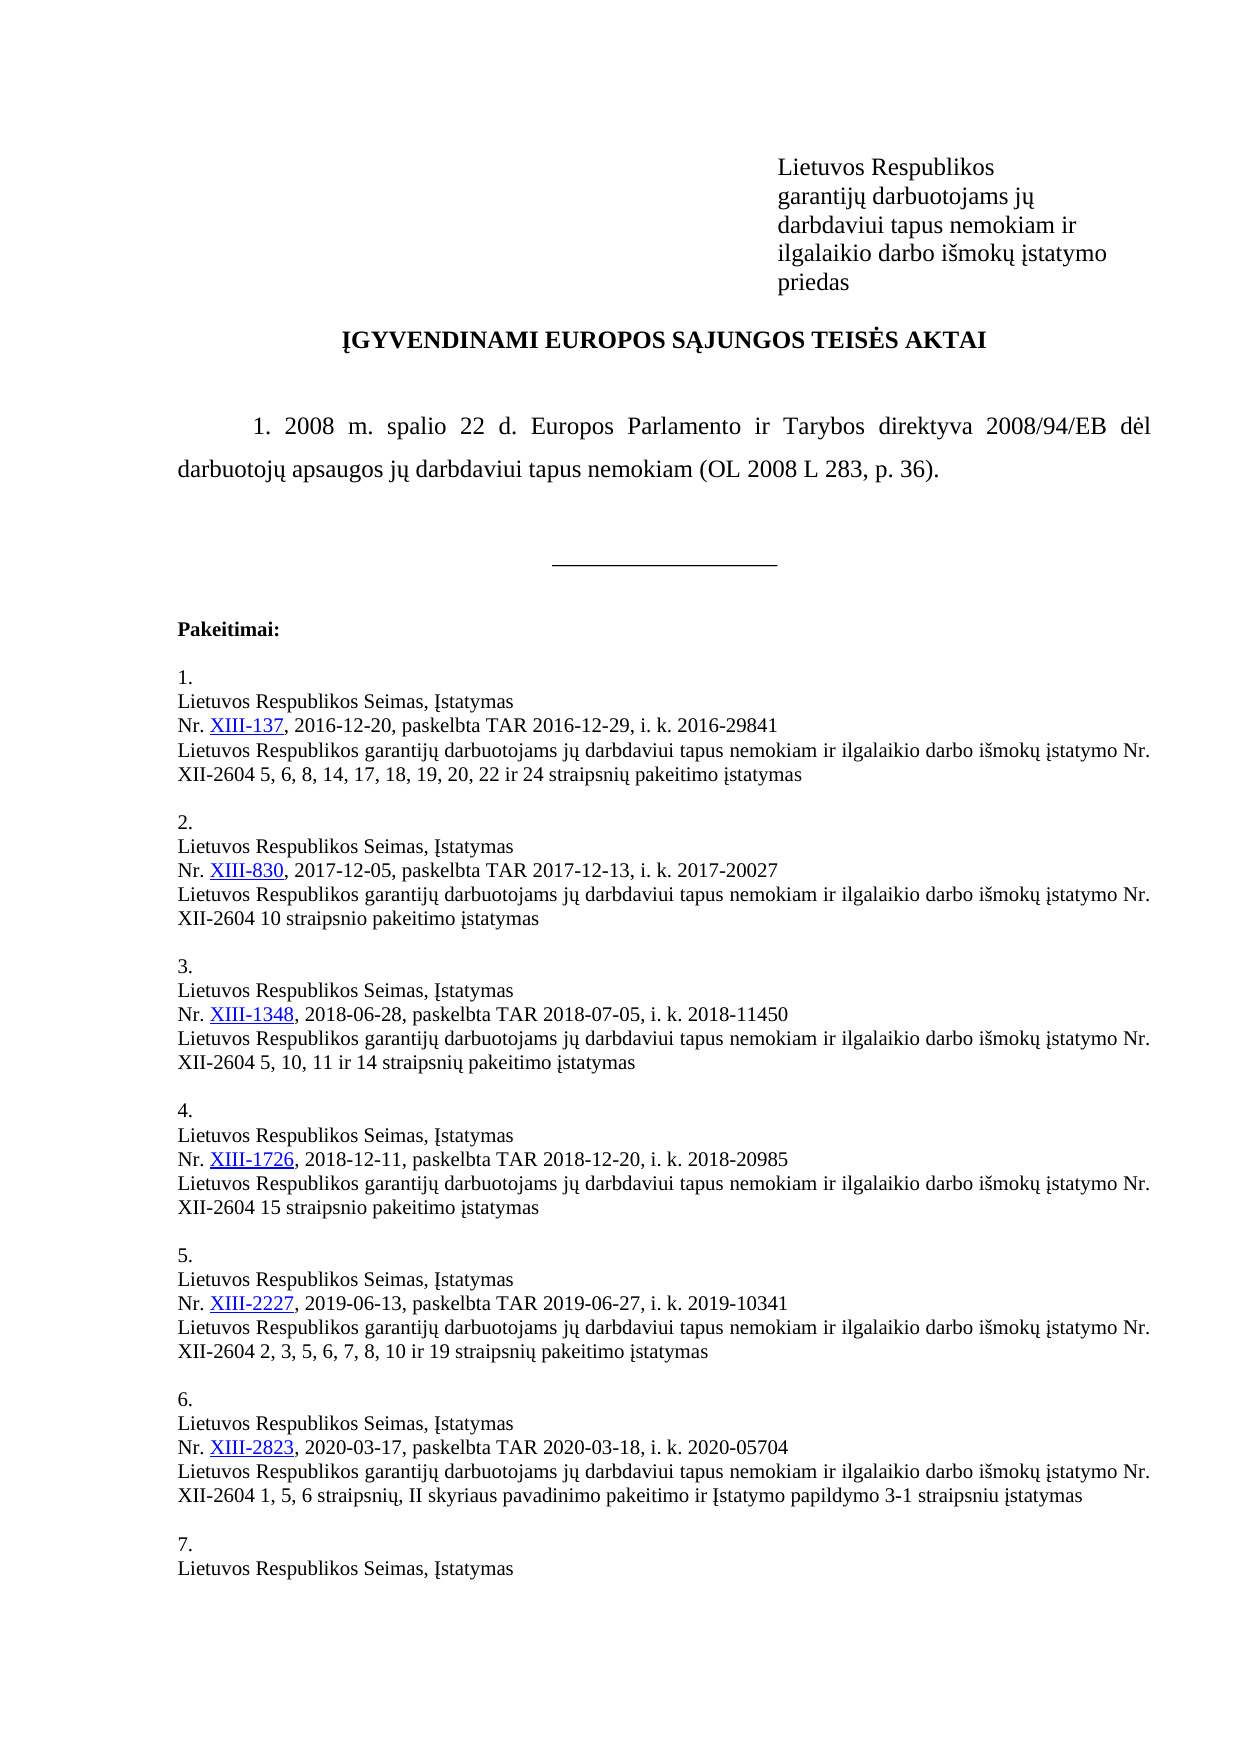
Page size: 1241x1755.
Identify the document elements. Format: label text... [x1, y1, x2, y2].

text 6. [177, 1387, 1152, 1411]
text Lietuvos Respublikos Seimas, Įstatymas [177, 834, 1152, 858]
text Nr. XIII-2227, 2019-06-13, paskelbta TAR 2019-06-27, i. k. 2019-10341 [177, 1291, 1152, 1315]
text Pakeitimai: [177, 617, 1152, 641]
text Nr. XIII-830, 2017-12-05, paskelbta TAR 2017-12-13, i. k. 2017-20027 [177, 858, 1152, 882]
text 2. [177, 810, 1152, 834]
text Lietuvos Respublikos Seimas, Įstatymas [177, 978, 1152, 1002]
text 1. [177, 665, 1152, 689]
text darbdaviui tapus nemokiam ir [177, 210, 1152, 238]
text Lietuvos Respublikos Seimas, Įstatymas [177, 1267, 1152, 1291]
text Lietuvos Respublikos garantijų darbuotojams jų darbdaviui tapus nemokiam ir ilgalaikio darbo išmokų įstatymo Nr. XII-2604 5, 6, 8, 14, 17, 18, 19, 20, 22 ir 24 straipsnių pakeitimo įstatymas [177, 737, 1152, 786]
text 1. 2008 m. spalio 22 d. Europos Parlamento ir Tarybos direktyva 2008/94/EB dėl darbuotojų apsaugos jų darbdaviui tapus nemokiam (OL 2008 L 283, p. 36). [177, 411, 1152, 483]
text Lietuvos Respublikos garantijų darbuotojams jų darbdaviui tapus nemokiam ir ilgalaikio darbo išmokų įstatymo Nr. XII-2604 2, 3, 5, 6, 7, 8, 10 ir 19 straipsnių pakeitimo įstatymas [177, 1315, 1152, 1363]
text 4. [177, 1098, 1152, 1122]
text 5. [177, 1243, 1152, 1267]
text Lietuvos Respublikos garantijų darbuotojams jų darbdaviui tapus nemokiam ir ilgalaikio darbo išmokų įstatymo Nr. XII-2604 15 straipsnio pakeitimo įstatymas [177, 1171, 1152, 1219]
text Nr. XIII-2823, 2020-03-17, paskelbta TAR 2020-03-18, i. k. 2020-05704 [177, 1435, 1152, 1459]
text ĮGYVENDINAMI EUROPOS SĄJUNGOS TEISĖS AKTAI [177, 325, 1152, 353]
text ilgalaikio darbo išmokų įstatymo [177, 238, 1152, 267]
text Lietuvos Respublikos garantijų darbuotojams jų darbdaviui tapus nemokiam ir ilgalaikio darbo išmokų įstatymo Nr. XII-2604 10 straipsnio pakeitimo įstatymas [177, 882, 1152, 930]
text Lietuvos Respublikos [177, 152, 1152, 181]
text 7. [177, 1532, 1152, 1556]
text garantijų darbuotojams jų [177, 181, 1152, 210]
text Lietuvos Respublikos Seimas, Įstatymas [177, 1411, 1152, 1435]
text __________________ [177, 540, 1152, 569]
text Nr. XIII-137, 2016-12-20, paskelbta TAR 2016-12-29, i. k. 2016-29841 [177, 713, 1152, 737]
text 3. [177, 954, 1152, 978]
text Lietuvos Respublikos garantijų darbuotojams jų darbdaviui tapus nemokiam ir ilgalaikio darbo išmokų įstatymo Nr. XII-2604 5, 10, 11 ir 14 straipsnių pakeitimo įstatymas [177, 1026, 1152, 1074]
text Lietuvos Respublikos Seimas, Įstatymas [177, 689, 1152, 713]
text Nr. XIII-1348, 2018-06-28, paskelbta TAR 2018-07-05, i. k. 2018-11450 [177, 1002, 1152, 1026]
text Lietuvos Respublikos Seimas, Įstatymas [177, 1556, 1152, 1580]
text Lietuvos Respublikos Seimas, Įstatymas [177, 1122, 1152, 1147]
text Lietuvos Respublikos garantijų darbuotojams jų darbdaviui tapus nemokiam ir ilgalaikio darbo išmokų įstatymo Nr. XII-2604 1, 5, 6 straipsnių, II skyriaus pavadinimo pakeitimo ir Įstatymo papildymo 3-1 straipsniu įstatymas [177, 1459, 1152, 1507]
text Nr. XIII-1726, 2018-12-11, paskelbta TAR 2018-12-20, i. k. 2018-20985 [177, 1147, 1152, 1171]
text priedas [177, 267, 1152, 296]
